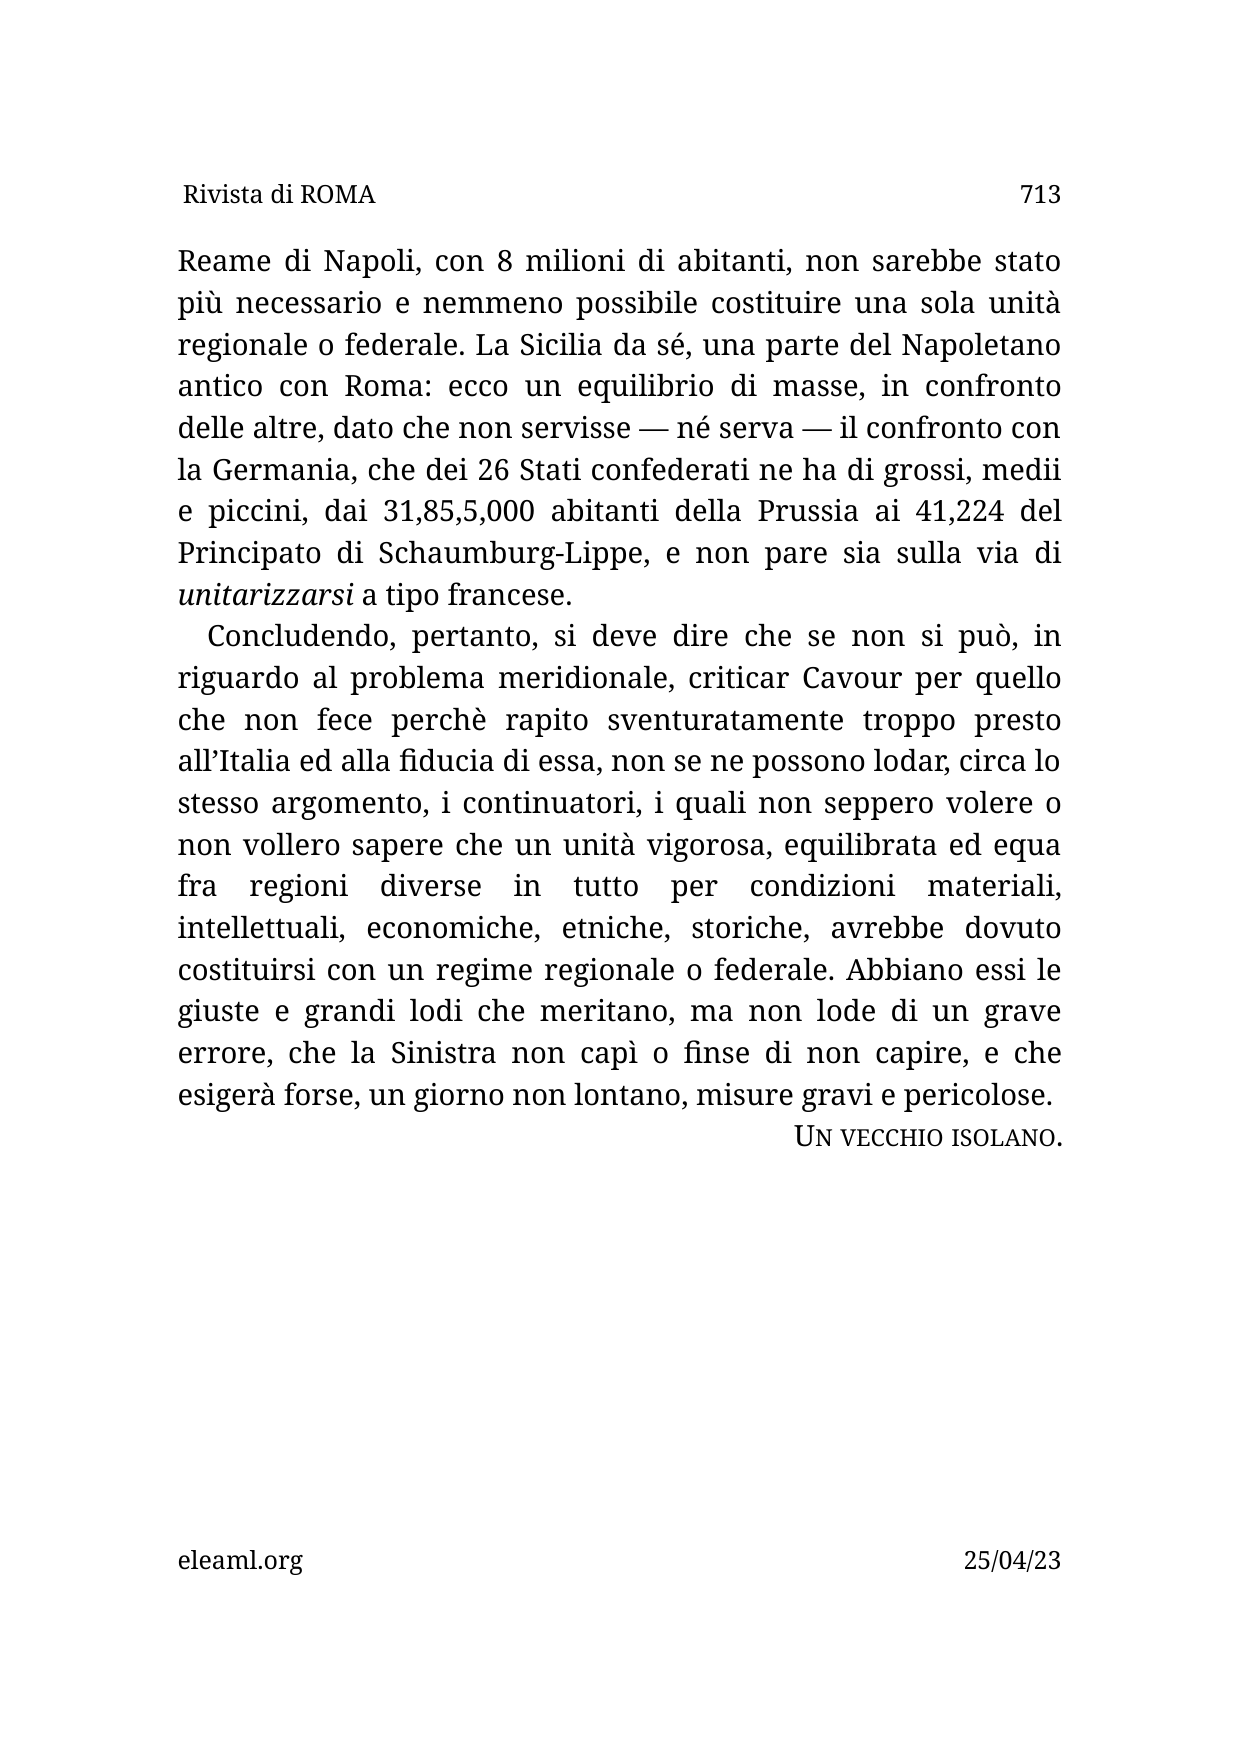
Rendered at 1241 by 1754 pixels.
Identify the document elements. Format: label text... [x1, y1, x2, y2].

text Reame di Napoli, con 8 milioni di abitanti, non sarebbe stato più necessario e nemmeno possibile costituire una sola unità regionale o federale. La Sicilia da sé, una parte del Napoletano antico con Roma: ecco un equilibrio di masse, in confronto delle altre, dato che non servisse — né serva — il confronto con la Germania, che dei 26 Stati confederati ne ha di grossi, medii e piccini, dai 31,85,5,000 abitanti della Prussia ai 41,224 del Principato di Schaumburg-Lippe, e non pare sia sulla via di unitarizzarsi a tipo francese. [177, 241, 1063, 614]
text Un vecchio isolano. [177, 1116, 1063, 1155]
text Concludendo, pertanto, si deve dire che se non si può, in riguardo al problema meridionale, criticar Cavour per quello che non fece perchè rapito sventuratamente troppo presto all’Italia ed alla fiducia di essa, non se ne possono lodar, circa lo stesso argomento, i continuatori, i quali non seppero volere o non vollero sapere che un unità vigorosa, equilibrata ed equa fra regioni diverse in tutto per condizioni materiali, intellettuali, economiche, etniche, storiche, avrebbe dovuto costituirsi con un regime regionale o federale. Abbiano essi le giuste e grandi lodi che meritano, ma non lode di un grave errore, che la Sinistra non capì o finse di non capire, e che esigerà forse, un giorno non lontano, misure gravi e pericolose. [177, 616, 1063, 1114]
